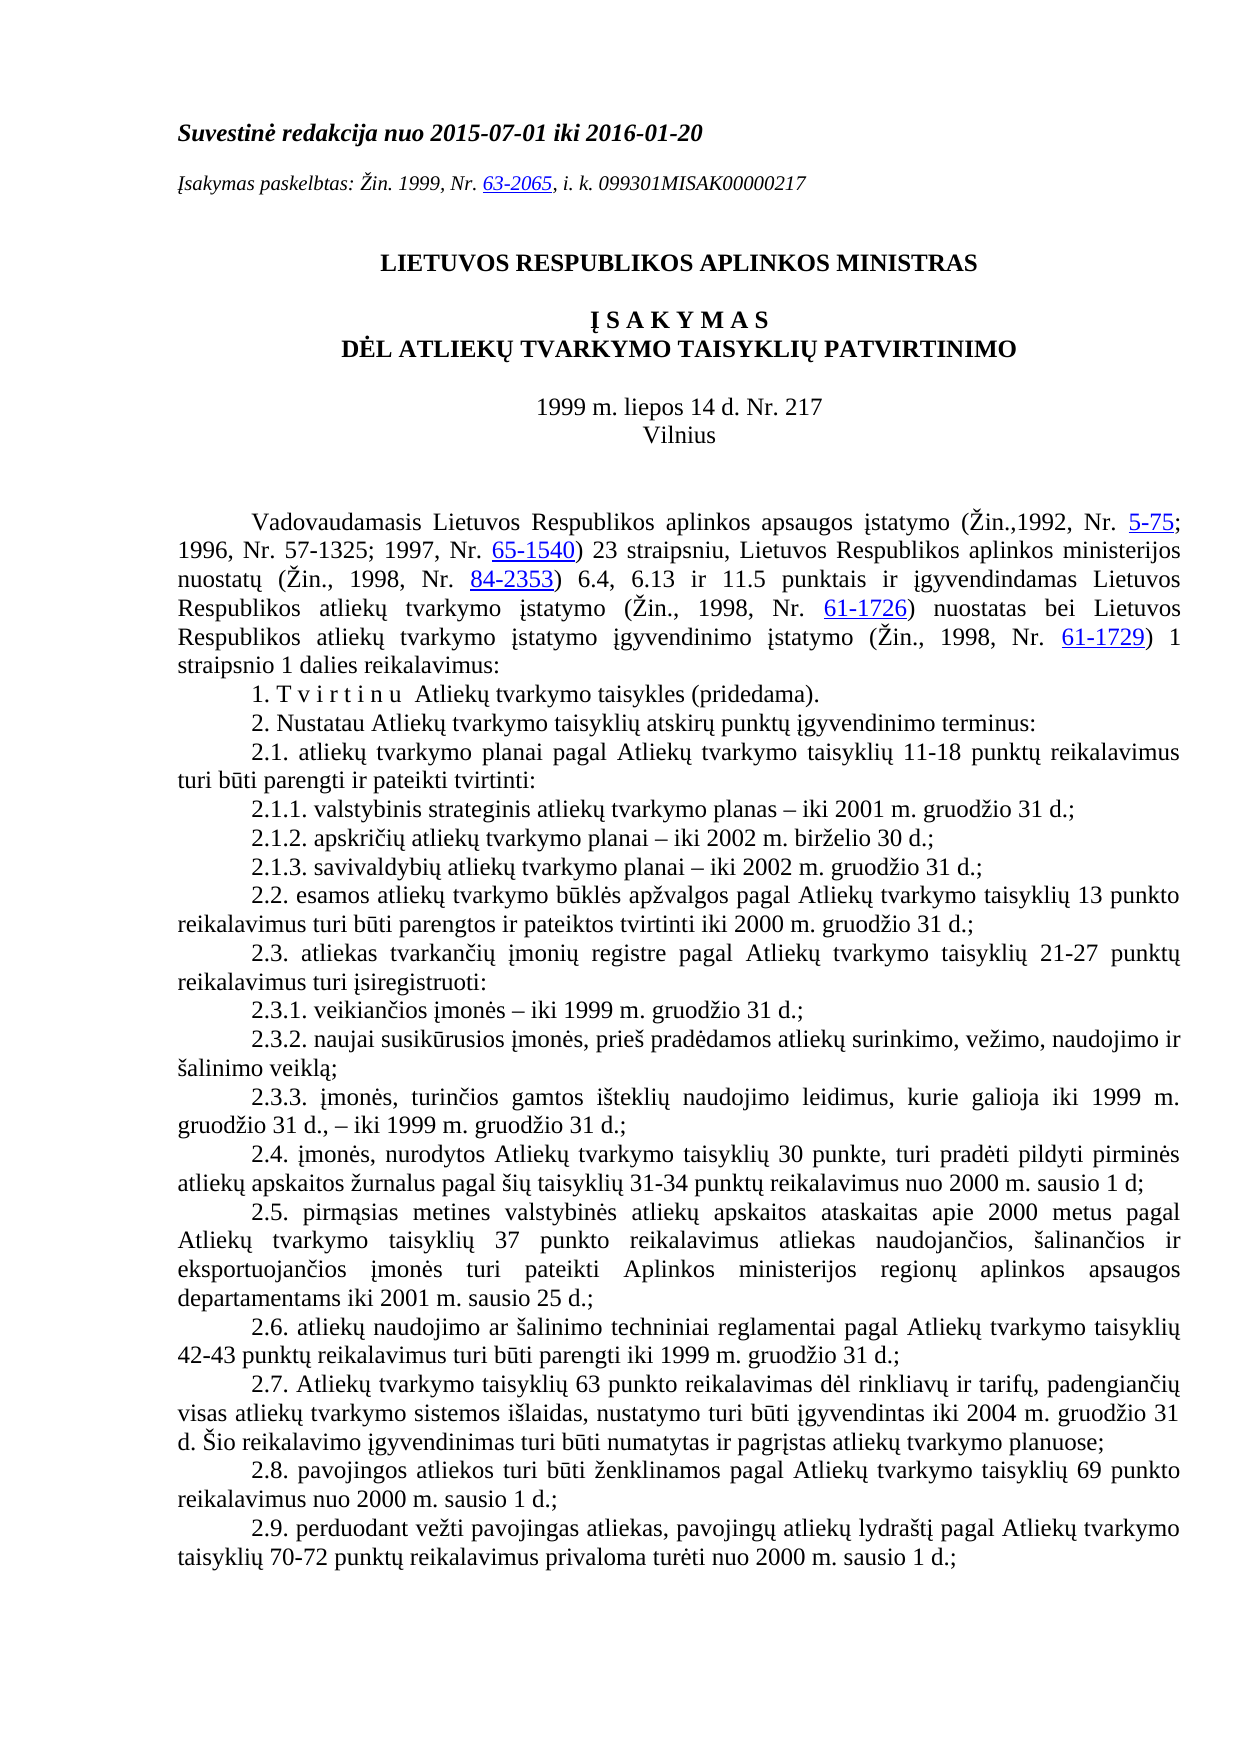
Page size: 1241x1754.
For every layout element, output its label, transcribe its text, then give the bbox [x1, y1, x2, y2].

text 2.8. pavojingos atliekos turi būti ženklinamos pagal Atliekų tvarkymo taisyklių 69 punkto reikalavimus nuo 2000 m. sausio 1 d.; [177, 1455, 1181, 1513]
text Suvestinė redakcija nuo 2015-07-01 iki 2016-01-20 [177, 118, 1181, 147]
text 1. Tvirtinu Atliekų tvarkymo taisykles (pridedama). [177, 679, 1181, 708]
text 2.3. atliekas tvarkančių įmonių registre pagal Atliekų tvarkymo taisyklių 21-27 punktų reikalavimus turi įsiregistruoti: [177, 938, 1181, 995]
text DĖL ATLIEKŲ TVARKYMO TAISYKLIŲ PATVIRTINIMO [177, 334, 1181, 363]
text 2.4. įmonės, nurodytos Atliekų tvarkymo taisyklių 30 punkte, turi pradėti pildyti pirminės atliekų apskaitos žurnalus pagal šių taisyklių 31-34 punktų reikalavimus nuo 2000 m. sausio 1 d; [177, 1139, 1181, 1197]
text Vilnius [177, 420, 1181, 449]
text 2.2. esamos atliekų tvarkymo būklės apžvalgos pagal Atliekų tvarkymo taisyklių 13 punkto reikalavimus turi būti parengtos ir pateiktos tvirtinti iki 2000 m. gruodžio 31 d.; [177, 880, 1181, 938]
text 2.1. atliekų tvarkymo planai pagal Atliekų tvarkymo taisyklių 11-18 punktų reikalavimus turi būti parengti ir pateikti tvirtinti: [177, 737, 1181, 794]
text 2.7. Atliekų tvarkymo taisyklių 63 punkto reikalavimas dėl rinkliavų ir tarifų, padengiančių visas atliekų tvarkymo sistemos išlaidas, nustatymo turi būti įgyvendintas iki 2004 m. gruodžio 31 d. Šio reikalavimo įgyvendinimas turi būti numatytas ir pagrįstas atliekų tvarkymo planuose; [177, 1369, 1181, 1455]
text 2.3.1. veikiančios įmonės – iki 1999 m. gruodžio 31 d.; [177, 995, 1181, 1024]
text 2.5. pirmąsias metines valstybinės atliekų apskaitos ataskaitas apie 2000 metus pagal Atliekų tvarkymo taisyklių 37 punkto reikalavimus atliekas naudojančios, šalinančios ir eksportuojančios įmonės turi pateikti Aplinkos ministerijos regionų aplinkos apsaugos departamentams iki 2001 m. sausio 25 d.; [177, 1197, 1181, 1312]
text LIETUVOS RESPUBLIKOS APLINKOS MINISTRAS [177, 248, 1181, 277]
text 2.1.2. apskričių atliekų tvarkymo planai – iki 2002 m. birželio 30 d.; [177, 823, 1181, 852]
text 2.3.3. įmonės, turinčios gamtos išteklių naudojimo leidimus, kurie galioja iki 1999 m. gruodžio 31 d., – iki 1999 m. gruodžio 31 d.; [177, 1082, 1181, 1139]
text 2.9. perduodant vežti pavojingas atliekas, pavojingų atliekų lydraštį pagal Atliekų tvarkymo taisyklių 70-72 punktų reikalavimus privaloma turėti nuo 2000 m. sausio 1 d.; [177, 1513, 1181, 1570]
text Vadovaudamasis Lietuvos Respublikos aplinkos apsaugos įstatymo (Žin.,1992, Nr. 5-75; 1996, Nr. 57-1325; 1997, Nr. 65-1540) 23 straipsniu, Lietuvos Respublikos aplinkos ministerijos nuostatų (Žin., 1998, Nr. 84-2353) 6.4, 6.13 ir 11.5 punktais ir įgyvendindamas Lietuvos Respublikos atliekų tvarkymo įstatymo (Žin., 1998, Nr. 61-1726) nuostatas bei Lietuvos Respublikos atliekų tvarkymo įstatymo įgyvendinimo įstatymo (Žin., 1998, Nr. 61-1729) 1 straipsnio 1 dalies reikalavimus: [177, 507, 1181, 679]
text Įsakymas paskelbtas: Žin. 1999, Nr. 63-2065, i. k. 099301MISAK00000217 [177, 171, 1181, 195]
text Į S A K Y M A S [177, 305, 1181, 334]
text 2. Nustatau Atliekų tvarkymo taisyklių atskirų punktų įgyvendinimo terminus: [177, 708, 1181, 737]
text 2.1.3. savivaldybių atliekų tvarkymo planai – iki 2002 m. gruodžio 31 d.; [177, 852, 1181, 880]
text 2.6. atliekų naudojimo ar šalinimo techniniai reglamentai pagal Atliekų tvarkymo taisyklių 42-43 punktų reikalavimus turi būti parengti iki 1999 m. gruodžio 31 d.; [177, 1312, 1181, 1369]
text 2.3.2. naujai susikūrusios įmonės, prieš pradėdamos atliekų surinkimo, vežimo, naudojimo ir šalinimo veiklą; [177, 1024, 1181, 1082]
text 1999 m. liepos 14 d. Nr. 217 [177, 392, 1181, 420]
text 2.1.1. valstybinis strateginis atliekų tvarkymo planas – iki 2001 m. gruodžio 31 d.; [177, 794, 1181, 823]
